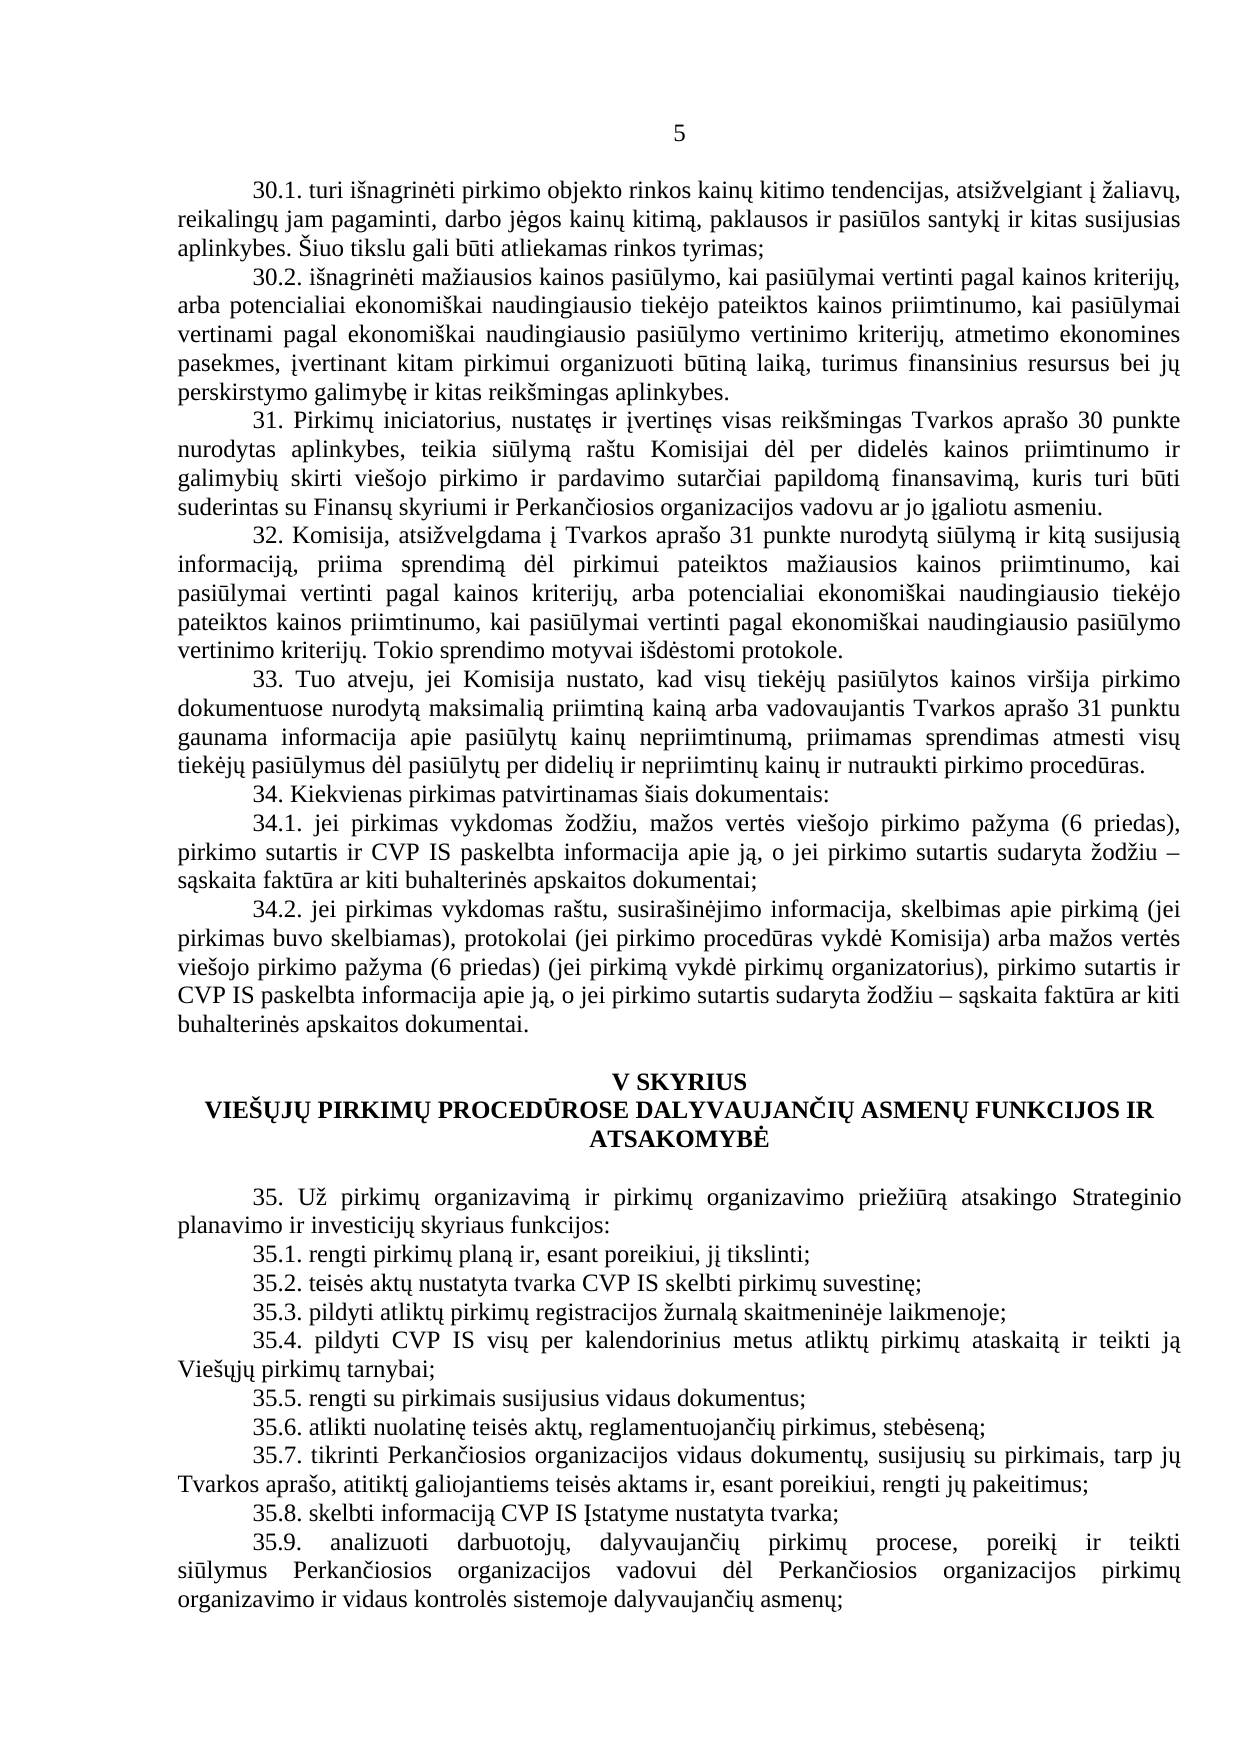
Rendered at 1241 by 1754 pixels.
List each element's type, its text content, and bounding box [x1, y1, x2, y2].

text 35.7. tikrinti Perkančiosios organizacijos vidaus dokumentų, susijusių su pirkimais, tarp jų Tvarkos aprašo, atitiktį galiojantiems teisės aktams ir, esant poreikiui, rengti jų pakeitimus; [177, 1441, 1181, 1498]
text 35.6. atlikti nuolatinę teisės aktų, reglamentuojančių pirkimus, stebėseną; [177, 1412, 1181, 1441]
text 33. Tuo atveju, jei Komisija nustato, kad visų tiekėjų pasiūlytos kainos viršija pirkimo dokumentuose nurodytą maksimalią priimtiną kainą arba vadovaujantis Tvarkos aprašo 31 punktu gaunama informacija apie pasiūlytų kainų nepriimtinumą, priimamas sprendimas atmesti visų tiekėjų pasiūlymus dėl pasiūlytų per didelių ir nepriimtinų kainų ir nutraukti pirkimo procedūras. [177, 664, 1181, 779]
text 35.9. analizuoti darbuotojų, dalyvaujančių pirkimų procese, poreikį ir teikti siūlymus Perkančiosios organizacijos vadovui dėl Perkančiosios organizacijos pirkimų organizavimo ir vidaus kontrolės sistemoje dalyvaujančių asmenų; [177, 1527, 1181, 1613]
text 35.2. teisės aktų nustatyta tvarka CVP IS skelbti pirkimų suvestinę; [177, 1268, 1181, 1297]
text 35.4. pildyti CVP IS visų per kalendorinius metus atliktų pirkimų ataskaitą ir teikti ją Viešųjų pirkimų tarnybai; [177, 1326, 1181, 1383]
text 35.5. rengti su pirkimais susijusius vidaus dokumentus; [177, 1383, 1181, 1412]
text 35. Už pirkimų organizavimą ir pirkimų organizavimo priežiūrą atsakingo Strateginio planavimo ir investicijų skyriaus funkcijos: [177, 1182, 1181, 1239]
text V SKYRIUS [177, 1067, 1181, 1096]
text 30.1. turi išnagrinėti pirkimo objekto rinkos kainų kitimo tendencijas, atsižvelgiant į žaliavų, reikalingų jam pagaminti, darbo jėgos kainų kitimą, paklausos ir pasiūlos santykį ir kitas susijusias aplinkybes. Šiuo tikslu gali būti atliekamas rinkos tyrimas; [177, 176, 1181, 262]
text 31. Pirkimų iniciatorius, nustatęs ir įvertinęs visas reikšmingas Tvarkos aprašo 30 punkte nurodytas aplinkybes, teikia siūlymą raštu Komisijai dėl per didelės kainos priimtinumo ir galimybių skirti viešojo pirkimo ir pardavimo sutarčiai papildomą finansavimą, kuris turi būti suderintas su Finansų skyriumi ir Perkančiosios organizacijos vadovu ar jo įgaliotu asmeniu. [177, 406, 1181, 521]
text 34.2. jei pirkimas vykdomas raštu, susirašinėjimo informacija, skelbimas apie pirkimą (jei pirkimas buvo skelbiamas), protokolai (jei pirkimo procedūras vykdė Komisija) arba mažos vertės viešojo pirkimo pažyma (6 priedas) (jei pirkimą vykdė pirkimų organizatorius), pirkimo sutartis ir CVP IS paskelbta informacija apie ją, o jei pirkimo sutartis sudaryta žodžiu – sąskaita faktūra ar kiti buhalterinės apskaitos dokumentai. [177, 894, 1181, 1038]
text 35.3. pildyti atliktų pirkimų registracijos žurnalą skaitmeninėje laikmenoje; [177, 1297, 1181, 1326]
text VIEŠŲJŲ PIRKIMŲ PROCEDŪROSE DALYVAUJANČIŲ ASMENŲ FUNKCIJOS IR ATSAKOMYBĖ [177, 1096, 1181, 1153]
text 34. Kiekvienas pirkimas patvirtinamas šiais dokumentais: [177, 779, 1181, 808]
text 34.1. jei pirkimas vykdomas žodžiu, mažos vertės viešojo pirkimo pažyma (6 priedas), pirkimo sutartis ir CVP IS paskelbta informacija apie ją, o jei pirkimo sutartis sudaryta žodžiu – sąskaita faktūra ar kiti buhalterinės apskaitos dokumentai; [177, 808, 1181, 894]
text 30.2. išnagrinėti mažiausios kainos pasiūlymo, kai pasiūlymai vertinti pagal kainos kriterijų, arba potencialiai ekonomiškai naudingiausio tiekėjo pateiktos kainos priimtinumo, kai pasiūlymai vertinami pagal ekonomiškai naudingiausio pasiūlymo vertinimo kriterijų, atmetimo ekonomines pasekmes, įvertinant kitam pirkimui organizuoti būtiną laiką, turimus finansinius resursus bei jų perskirstymo galimybę ir kitas reikšmingas aplinkybes. [177, 262, 1181, 406]
text 35.8. skelbti informaciją CVP IS Įstatyme nustatyta tvarka; [177, 1498, 1181, 1527]
text 32. Komisija, atsižvelgdama į Tvarkos aprašo 31 punkte nurodytą siūlymą ir kitą susijusią informaciją, priima sprendimą dėl pirkimui pateiktos mažiausios kainos priimtinumo, kai pasiūlymai vertinti pagal kainos kriterijų, arba potencialiai ekonomiškai naudingiausio tiekėjo pateiktos kainos priimtinumo, kai pasiūlymai vertinti pagal ekonomiškai naudingiausio pasiūlymo vertinimo kriterijų. Tokio sprendimo motyvai išdėstomi protokole. [177, 521, 1181, 664]
text 35.1. rengti pirkimų planą ir, esant poreikiui, jį tikslinti; [177, 1239, 1181, 1268]
